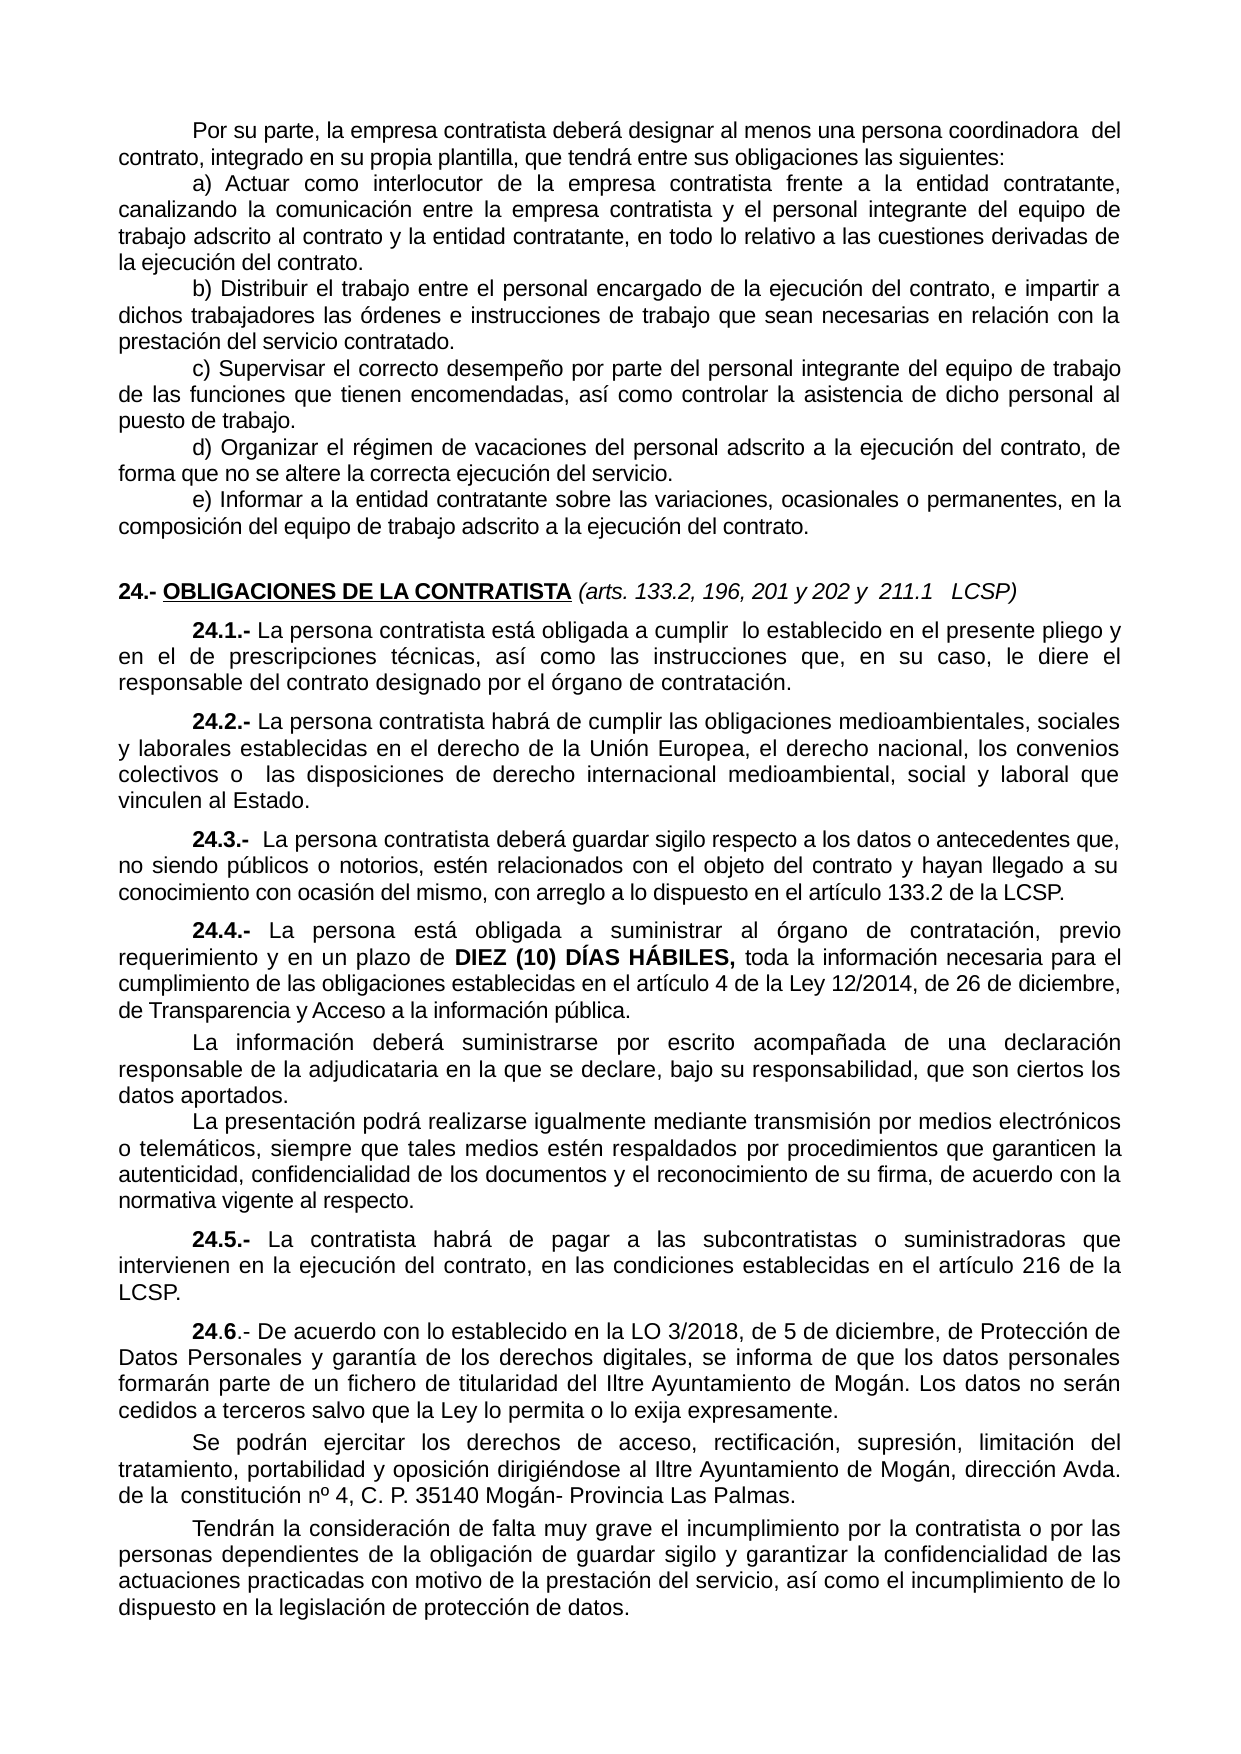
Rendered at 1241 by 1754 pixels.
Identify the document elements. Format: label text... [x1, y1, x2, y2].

text b) Distribuir el trabajo entre el personal encargado de la ejecución del contrato, e impartir a dichos trabajadores las órdenes e instrucciones de trabajo que sean necesarias en relación con la prestación del servicio contratado. [118, 275, 1122, 354]
text Tendrán la consideración de falta muy grave el incumplimiento por la contratista o por las personas dependientes de la obligación de guardar sigilo y garantizar la confidencialidad de las actuaciones practicadas con motivo de la prestación del servicio, así como el incumplimiento de lo dispuesto en la legislación de protección de datos. [118, 1515, 1122, 1620]
text Por su parte, la empresa contratista deberá designar al menos una persona coordinadora del contrato, integrado en su propia plantilla, que tendrá entre sus obligaciones las siguientes: [118, 117, 1122, 170]
text La información deberá suministrarse por escrito acompañada de una declaración responsable de la adjudicataria en la que se declare, bajo su responsabilidad, que son ciertos los datos aportados. [118, 1029, 1122, 1108]
text c) Supervisar el correcto desempeño por parte del personal integrante del equipo de trabajo de las funciones que tienen encomendadas, así como controlar la asistencia de dicho personal al puesto de trabajo. [118, 354, 1122, 433]
text La presentación podrá realizarse igualmente mediante transmisión por medios electrónicos o telemáticos, siempre que tales medios estén respaldados por procedimientos que garanticen la autenticidad, confidencialidad de los documentos y el reconocimiento de su firma, de acuerdo con la normativa vigente al respecto. [118, 1108, 1122, 1214]
text 24.4.- La persona está obligada a suministrar al órgano de contratación, previo requerimiento y en un plazo de DIEZ (10) DÍAS HÁBILES, toda la información necesaria para el cumplimiento de las obligaciones establecidas en el artículo 4 de la Ley 12/2014, de 26 de diciembre, de Transparencia y Acceso a la información pública. [118, 917, 1122, 1023]
text 24.- OBLIGACIONES DE LA CONTRATISTA (arts. 133.2, 196, 201 y 202 y 211.1 LCSP) [118, 578, 1122, 604]
text 24.3.- La persona contratista deberá guardar sigilo respecto a los datos o antecedentes que, no siendo públicos o notorios, estén relacionados con el objeto del contrato y hayan llegado a su conocimiento con ocasión del mismo, con arreglo a lo dispuesto en el artículo 133.2 de la LCSP. [118, 826, 1121, 905]
text d) Organizar el régimen de vacaciones del personal adscrito a la ejecución del contrato, de forma que no se altere la correcta ejecución del servicio. [118, 433, 1122, 486]
text 24.2.- La persona contratista habrá de cumplir las obligaciones medioambientales, sociales y laborales establecidas en el derecho de la Unión Europea, el derecho nacional, los convenios colectivos o las disposiciones de derecho internacional medioambiental, social y laboral que vinculen al Estado. [118, 708, 1121, 814]
text 24.5.- La contratista habrá de pagar a las subcontratistas o suministradoras que intervienen en la ejecución del contrato, en las condiciones establecidas en el artículo 216 de la LCSP. [118, 1226, 1122, 1305]
text Se podrán ejercitar los derechos de acceso, rectificación, supresión, limitación del tratamiento, portabilidad y oposición dirigiéndose al Iltre Ayuntamiento de Mogán, dirección Avda. de la constitución nº 4, C. P. 35140 Mogán- Provincia Las Palmas. [118, 1429, 1122, 1508]
text a) Actuar como interlocutor de la empresa contratista frente a la entidad contratante, canalizando la comunicación entre la empresa contratista y el personal integrante del equipo de trabajo adscrito al contrato y la entidad contratante, en todo lo relativo a las cuestiones derivadas de la ejecución del contrato. [118, 170, 1122, 275]
text 24.6.- De acuerdo con lo establecido en la LO 3/2018, de 5 de diciembre, de Protección de Datos Personales y garantía de los derechos digitales, se informa de que los datos personales formarán parte de un fichero de titularidad del Iltre Ayuntamiento de Mogán. Los datos no serán cedidos a terceros salvo que la Ley lo permita o lo exija expresamente. [118, 1318, 1122, 1423]
text 24.1.- La persona contratista está obligada a cumplir lo establecido en el presente pliego y en el de prescripciones técnicas, así como las instrucciones que, en su caso, le diere el responsable del contrato designado por el órgano de contratación. [118, 617, 1122, 696]
text e) Informar a la entidad contratante sobre las variaciones, ocasionales o permanentes, en la composición del equipo de trabajo adscrito a la ejecución del contrato. [118, 486, 1122, 539]
